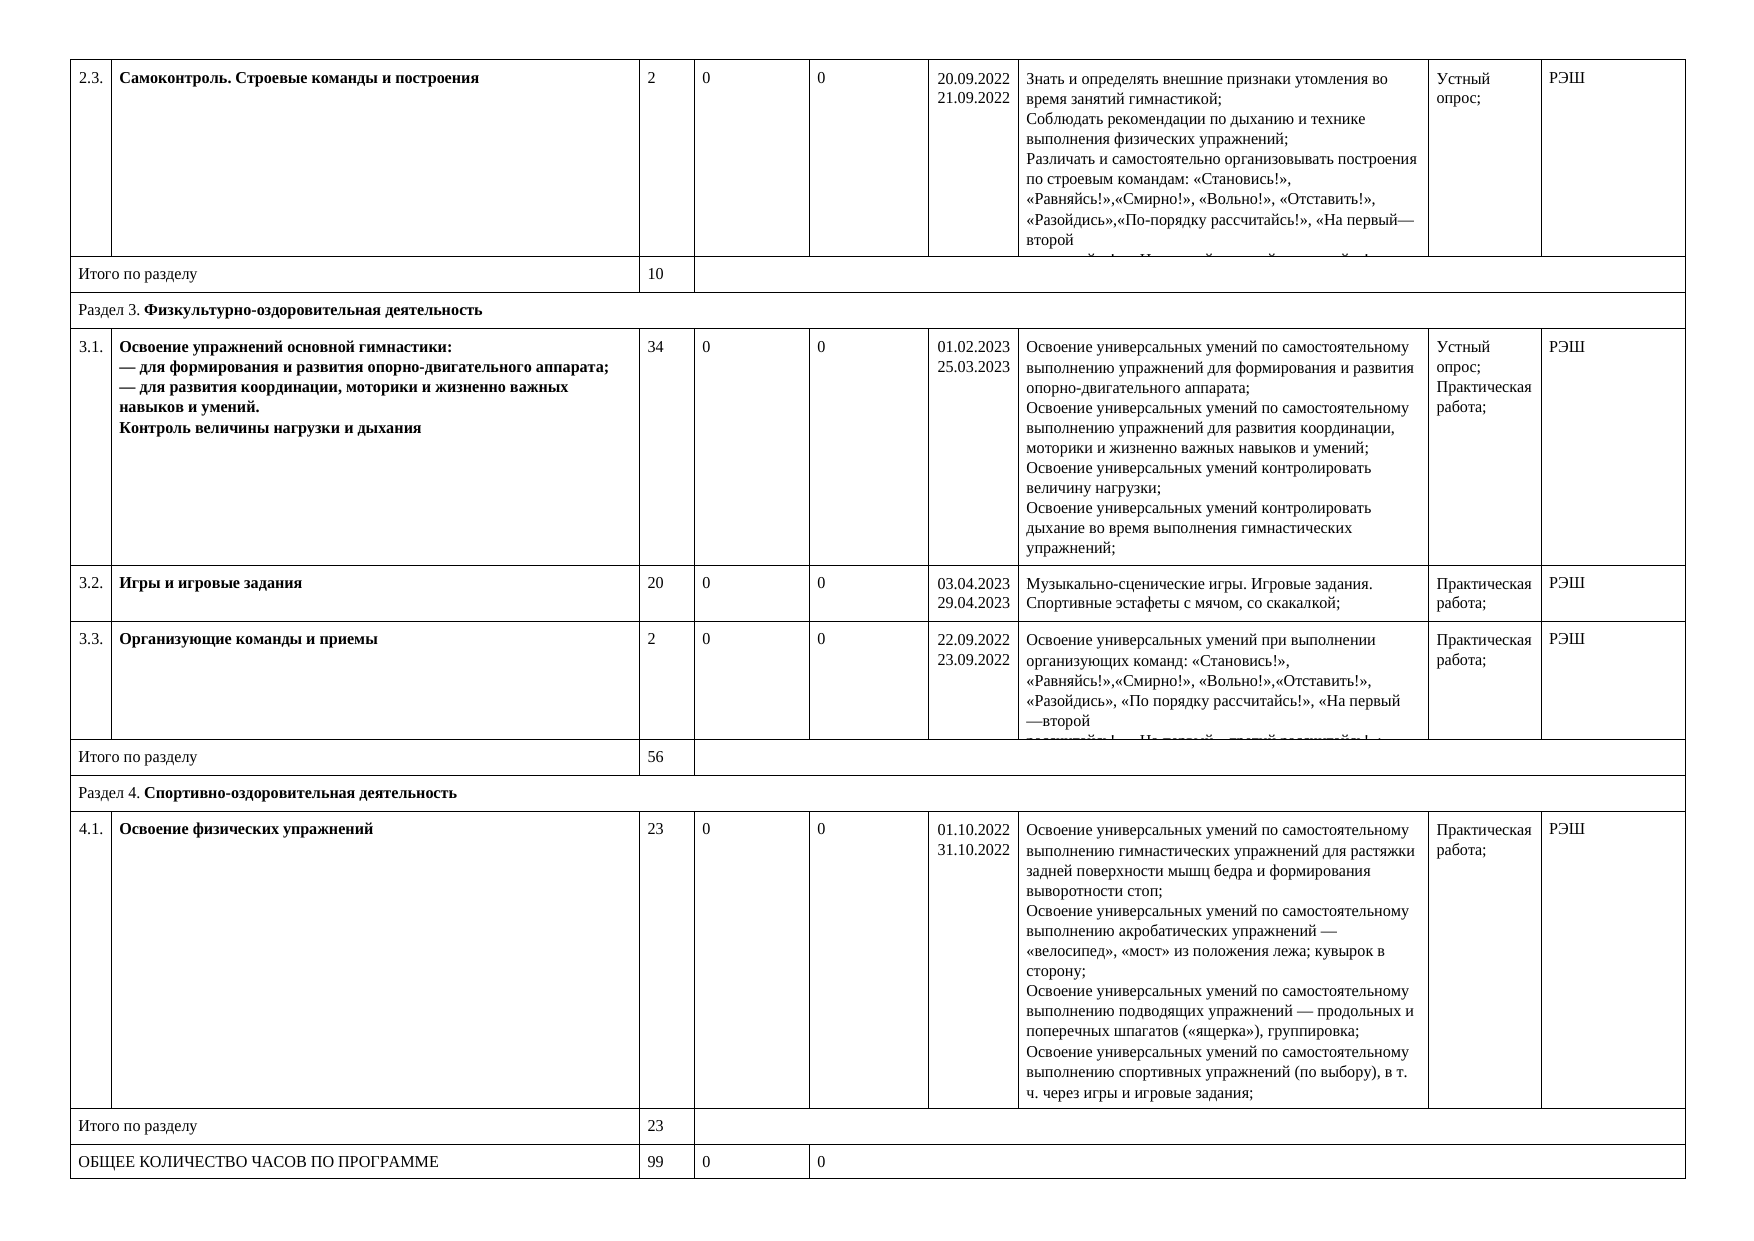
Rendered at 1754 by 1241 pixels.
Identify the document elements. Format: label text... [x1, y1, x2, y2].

table_cell 0 [695, 1145, 809, 1178]
table_cell 34 [640, 329, 694, 564]
table_cell [695, 257, 1685, 292]
table_cell [695, 740, 1685, 775]
table_cell 22.09.2022 23.09.2022 [929, 622, 1018, 738]
table_cell 0 [810, 329, 928, 564]
table_header Самоконтроль. Строевые команды и построения [112, 60, 639, 256]
table_cell 0 [695, 329, 809, 564]
table_cell Итого по разделу [71, 1109, 639, 1144]
table_cell Практическая работа; [1429, 566, 1541, 621]
table_cell Устный опрос; Практическая работа; [1429, 329, 1541, 564]
table_header 2.3. [71, 60, 111, 256]
table_cell 01.02.2023 25.03.2023 [929, 329, 1018, 564]
table_cell РЭШ [1542, 622, 1685, 738]
table_cell Итого по разделу [71, 257, 639, 292]
table_cell Освоение упражнений основной гимнастики: — для формирования и развития опорно-двигательного аппарата;— для развития координации, моторики и жизненно важных навыков и умений. Контроль величины нагрузки и дыхания [112, 329, 639, 564]
table_cell РЭШ [1542, 566, 1685, 621]
table_header 0 [695, 60, 809, 256]
table_header 20.09.2022 21.09.2022 [929, 60, 1018, 256]
table_cell Практическая работа; [1429, 812, 1541, 1107]
table_cell 4.1. [71, 812, 111, 1107]
table_cell РЭШ [1542, 812, 1685, 1107]
table_cell Раздел 3. Физкультурно-оздоровительная деятельность [71, 293, 1685, 328]
table_cell 0 [695, 622, 809, 738]
table_cell Освоение универсальных умений по самостоятельному выполнению гимнастических упражнений для растяжки задней поверхности мышц бедра и формирования выворотности стоп; Освоение универсальных умений по самостоятельному выполнению акробатических упражнений — «велосипед», «мост» из положения лежа; кувырок в сторону; Освоение универсальных умений по самостоятельному выполнению подводящих упражнений — продольных и поперечных шпагатов («ящерка»), группировка; Освоение универсальных умений по самостоятельному выполнению спортивных упражнений (по выбору), в т. ч. через игры и игровые задания; [1019, 812, 1428, 1107]
table_cell РЭШ [1542, 329, 1685, 564]
table_cell Музыкально-сценические игры. Игровые задания. Спортивные эстафеты с мячом, со скакалкой; [1019, 566, 1428, 621]
table_cell Раздел 4. Спортивно-оздоровительная деятельность [71, 776, 1685, 811]
table_cell Освоение универсальных умений по самостоятельному выполнению упражнений для формирования и развития опорно-двигательного аппарата; Освоение универсальных умений по самостоятельному выполнению упражнений для развития координации, моторики и жизненно важных навыков и умений; Освоение универсальных умений контролировать величину нагрузки; Освоение универсальных умений контролировать дыхание во время выполнения гимнастических упражнений; [1019, 329, 1428, 564]
table_cell 99 [640, 1145, 694, 1178]
table_cell 0 [695, 812, 809, 1107]
table_cell 01.10.2022 31.10.2022 [929, 812, 1018, 1107]
table_cell 03.04.2023 29.04.2023 [929, 566, 1018, 621]
table_cell 3.2. [71, 566, 111, 621]
table_cell 3.1. [71, 329, 111, 564]
table_header РЭШ [1542, 60, 1685, 256]
table_cell 10 [640, 257, 694, 292]
table_cell ОБЩЕЕ КОЛИЧЕСТВО ЧАСОВ ПО ПРОГРАММЕ [71, 1145, 639, 1178]
table_cell Освоение физических упражнений [112, 812, 639, 1107]
table_cell Освоение универсальных умений при выполнении организующих команд: «Становись!», «Равняйсь!»,«Смирно!», «Вольно!»,«Отставить!», «Разойдись», «По порядку рассчитайсь!», «На первый—второй рассчитайсь!», «На первый—третий рассчитайсь!»; [1019, 622, 1428, 738]
table_cell 23 [640, 812, 694, 1107]
table_header 2 [640, 60, 694, 256]
table_cell Практическая работа; [1429, 622, 1541, 738]
table_cell 0 [810, 622, 928, 738]
table_cell Игры и игровые задания [112, 566, 639, 621]
table_cell Организующие команды и приемы [112, 622, 639, 738]
table_cell 0 [810, 812, 928, 1107]
table_cell 23 [640, 1109, 694, 1144]
table_cell 0 [695, 566, 809, 621]
table_cell [695, 1109, 1685, 1144]
table_cell 0 [810, 566, 928, 621]
table_header 0 [810, 60, 928, 256]
table_header Устный опрос; [1429, 60, 1541, 256]
table_cell 56 [640, 740, 694, 775]
table_header Знать и определять внешние признаки утомления во время занятий гимнастикой; Соблюдать рекомендации по дыханию и технике выполнения физических упражнений; Различать и самостоятельно организовывать построения по строевым командам: «Становись!», «Равняйсь!»,«Смирно!», «Вольно!», «Отставить!», «Разойдись»,«По-порядку рассчитайсь!», «На первый—второй рассчитайсь!», «На первый—третий рассчитайсь!»; [1019, 60, 1428, 256]
table_cell 20 [640, 566, 694, 621]
table_cell 3.3. [71, 622, 111, 738]
table_cell Итого по разделу [71, 740, 639, 775]
table_cell 2 [640, 622, 694, 738]
table_cell 0 [810, 1145, 1685, 1178]
